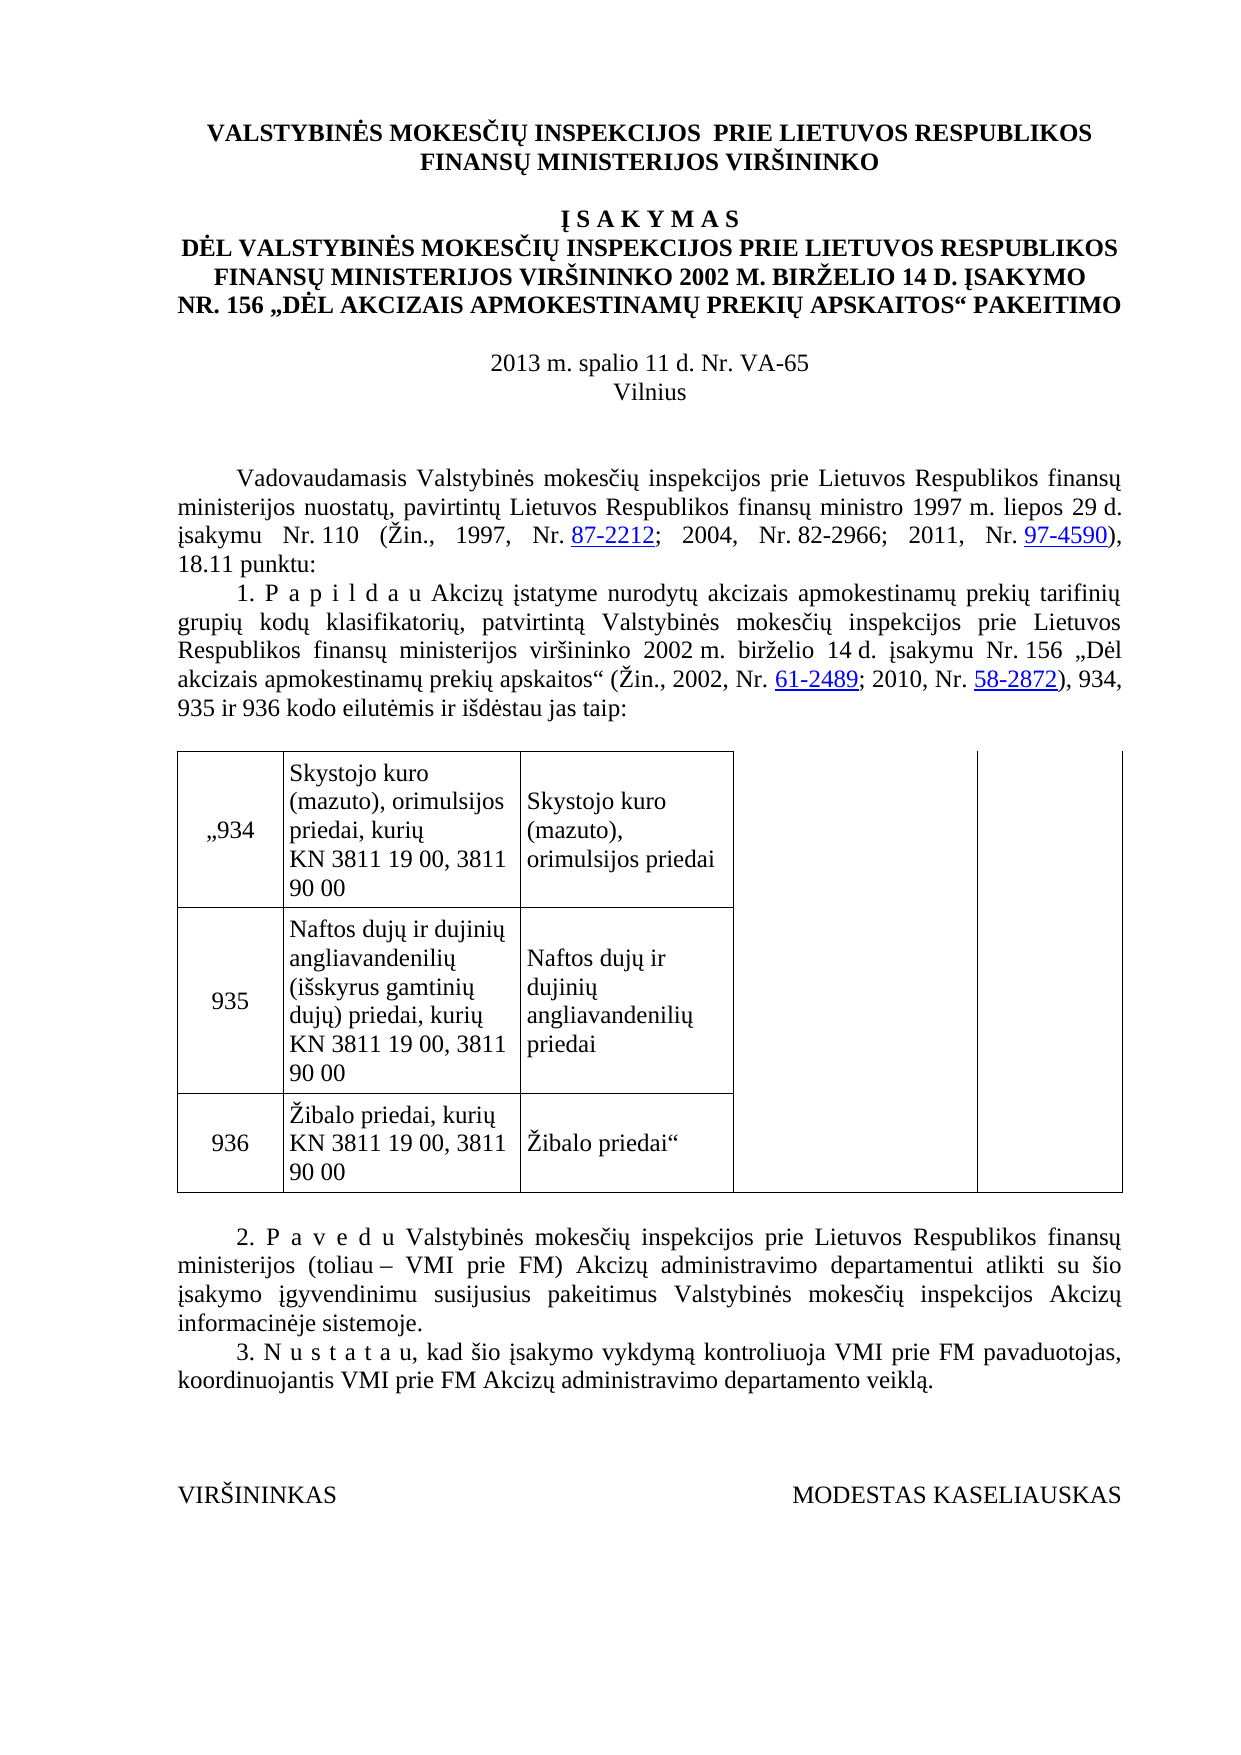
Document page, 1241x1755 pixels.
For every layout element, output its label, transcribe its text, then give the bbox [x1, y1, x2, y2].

table_header „934 [178, 752, 283, 907]
table_cell Žibalo priedai“ [521, 1094, 733, 1192]
text 3. N u s t a t a u, kad šio įsakymo vykdymą kontroliuoja VMI prie FM pavaduotojas, koordinuojantis VMI prie FM Akcizų administravimo departamento veiklą. [177, 1337, 1122, 1394]
table_cell Žibalo priedai, kurių KN 3811 19 00, 3811 90 00 [284, 1094, 520, 1192]
table_header [734, 751, 977, 1192]
text Vilnius [177, 377, 1122, 406]
text 2013 m. spalio 11 d. Nr. VA-65 [177, 348, 1122, 377]
table_cell Naftos dujų ir dujinių angliavandenilių priedai [521, 908, 733, 1093]
table_header [978, 751, 1122, 1192]
text Vadovaudamasis Valstybinės mokesčių inspekcijos prie Lietuvos Respublikos finansų ministerijos nuostatų, pavirtintų Lietuvos Respublikos finansų ministro 1997 m. liepos 29 d. įsakymu Nr. 110 (Žin., 1997, Nr. 87-2212; 2004, Nr. 82-2966; 2011, Nr. 97-4590), 18.11 punktu: [177, 463, 1122, 578]
table_cell Naftos dujų ir dujinių angliavandenilių (išskyrus gamtinių dujų) priedai, kurių KN 3811 19 00, 3811 90 00 [284, 908, 520, 1093]
table_cell 936 [178, 1094, 283, 1192]
table_header Skystojo kuro (mazuto), orimulsijos priedai [521, 752, 733, 907]
table_cell 935 [178, 908, 283, 1093]
text DĖL VALSTYBINĖS MOKESČIŲ INSPEKCIJOS PRIE LIETUVOS RESPUBLIKOS FINANSŲ MINISTERIJOS VIRŠININKO 2002 M. BIRŽELIO 14 D. ĮSAKYMO Nr. 156 „DĖL AKCIZAIS APMOKESTINAMŲ PREKIŲ APSKAITOS“ PAKEITIMO [177, 233, 1122, 319]
text Viršininkas Modestas Kaseliauskas [177, 1480, 1122, 1509]
text 1. P a p i l d a u Akcizų įstatyme nurodytų akcizais apmokestinamų prekių tarifinių grupių kodų klasifikatorių, patvirtintą Valstybinės mokesčių inspekcijos prie Lietuvos Respublikos finansų ministerijos viršininko 2002 m. birželio 14 d. įsakymu Nr. 156 „Dėl akcizais apmokestinamų prekių apskaitos“ (Žin., 2002, Nr. 61-2489; 2010, Nr. 58-2872), 934, 935 ir 936 kodo eilutėmis ir išdėstau jas taip: [177, 578, 1122, 722]
text Į S A K Y M A S [177, 204, 1122, 233]
text VALSTYBINĖS MOKESČIŲ INSPEKCIJOS PRIE LIETUVOS RESPUBLIKOS FINANSŲ MINISTERIJOS VIRŠININKO [177, 118, 1122, 176]
table_header Skystojo kuro (mazuto), orimulsijos priedai, kurių KN 3811 19 00, 3811 90 00 [284, 752, 520, 907]
text 2. P a v e d u Valstybinės mokesčių inspekcijos prie Lietuvos Respublikos finansų ministerijos (toliau – VMI prie FM) Akcizų administravimo departamentui atlikti su šio įsakymo įgyvendinimu susijusius pakeitimus Valstybinės mokesčių inspekcijos Akcizų informacinėje sistemoje. [177, 1222, 1122, 1337]
